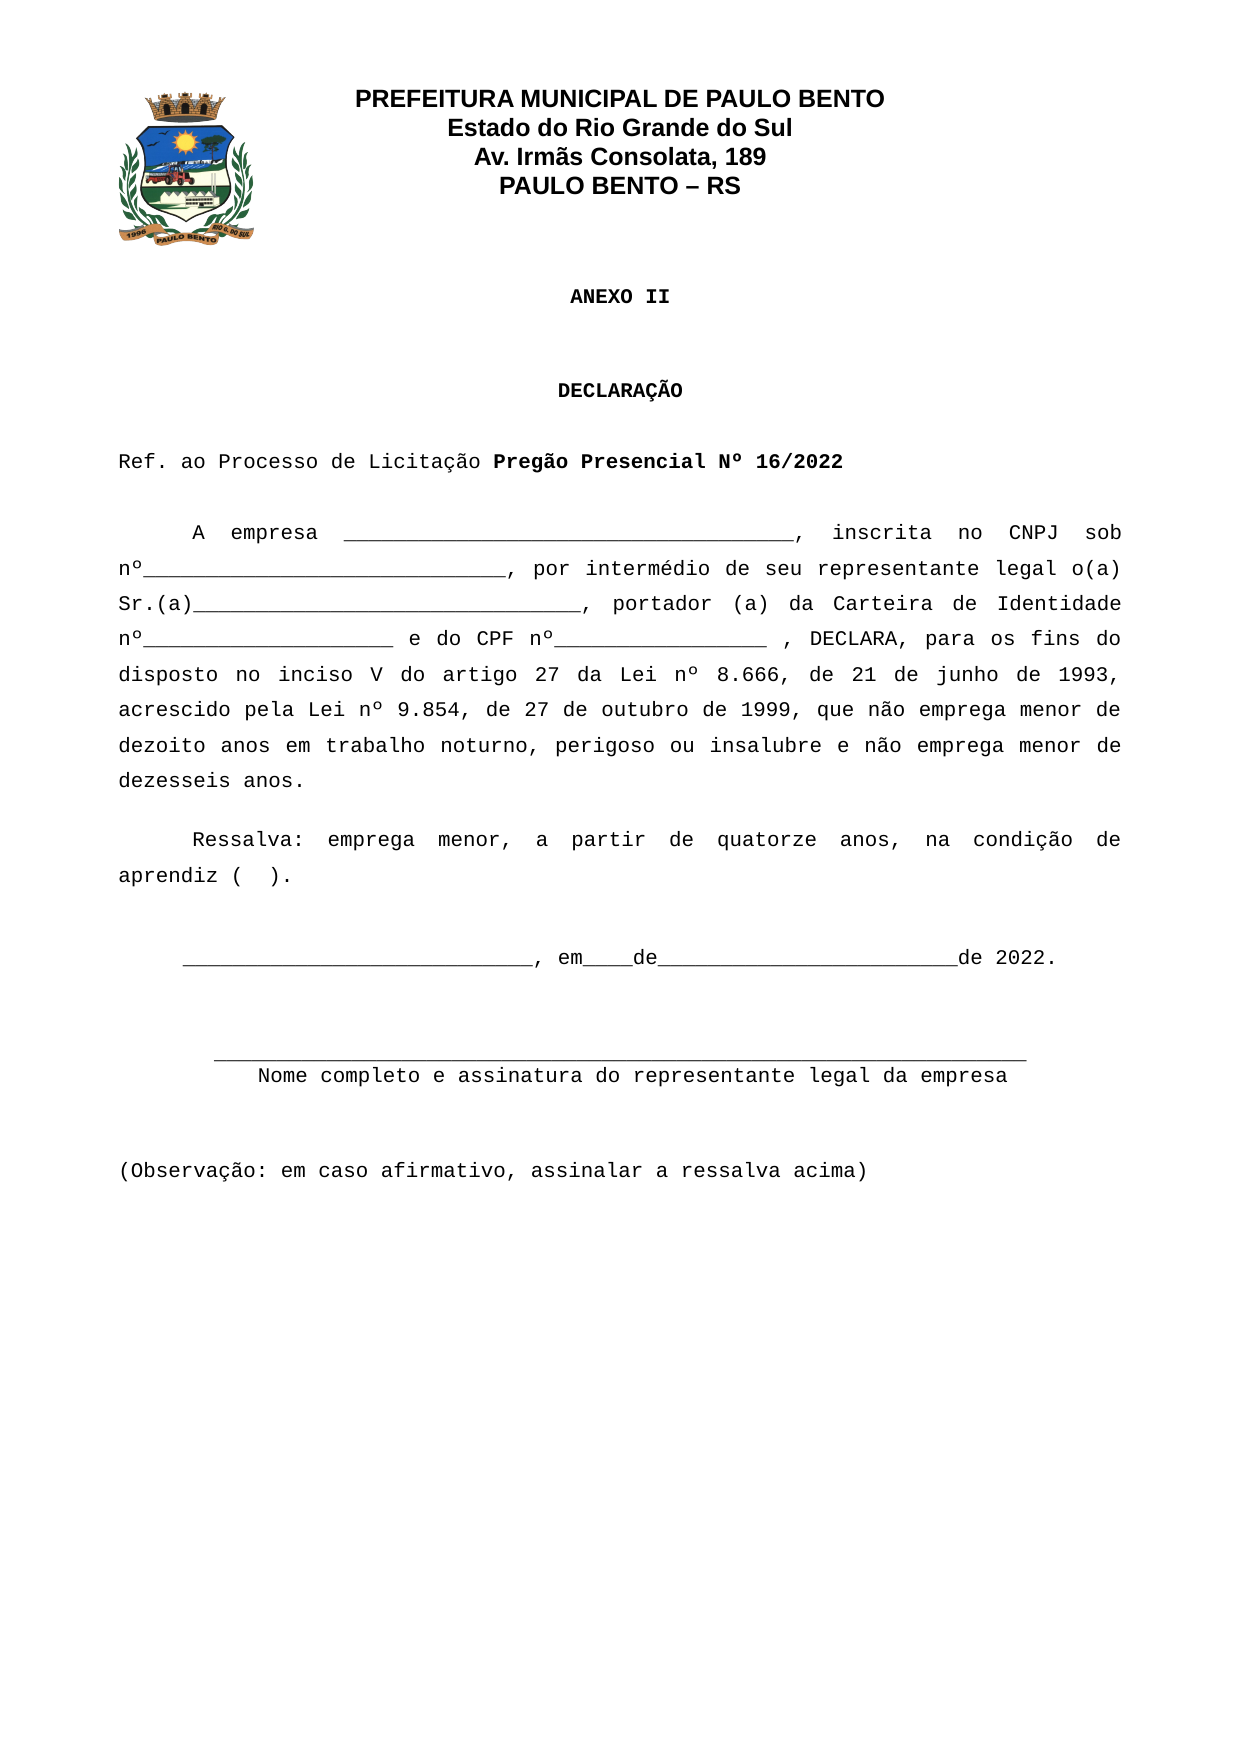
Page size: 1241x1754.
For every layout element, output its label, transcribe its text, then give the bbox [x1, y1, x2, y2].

text Nome completo e assinatura do representante legal da empresa [118, 1066, 1122, 1089]
text ANEXO II [118, 286, 1122, 309]
picture [118, 91, 254, 246]
text ____________________________, em____de________________________de 2022. [118, 947, 1122, 971]
text A empresa ____________________________________, inscrita no CNPJ sob nº_____________________________, por intermédio de seu representante legal o(a) Sr.(a)_______________________________, portador (a) da Carteira de Identidade nº____________________ e do CPF nº_________________ , DECLARA, para os fins do disposto no inciso V do artigo 27 da Lei nº 8.666, de 21 de junho de 1993, acrescido pela Lei nº 9.854, de 27 de outubro de 1999, que não emprega menor de dezoito anos em trabalho noturno, perigoso ou insalubre e não emprega menor de dezesseis anos. [118, 522, 1122, 794]
text DECLARAÇÃO [118, 380, 1122, 404]
text Ref. ao Processo de Licitação Pregão Presencial Nº 16/2022 [118, 451, 1122, 475]
text Ressalva: emprega menor, a partir de quatorze anos, na condição de aprendiz ( ). [118, 829, 1122, 888]
text (Observação: em caso afirmativo, assinalar a ressalva acima) [118, 1160, 1122, 1184]
text _________________________________________________________________ [118, 1042, 1122, 1066]
